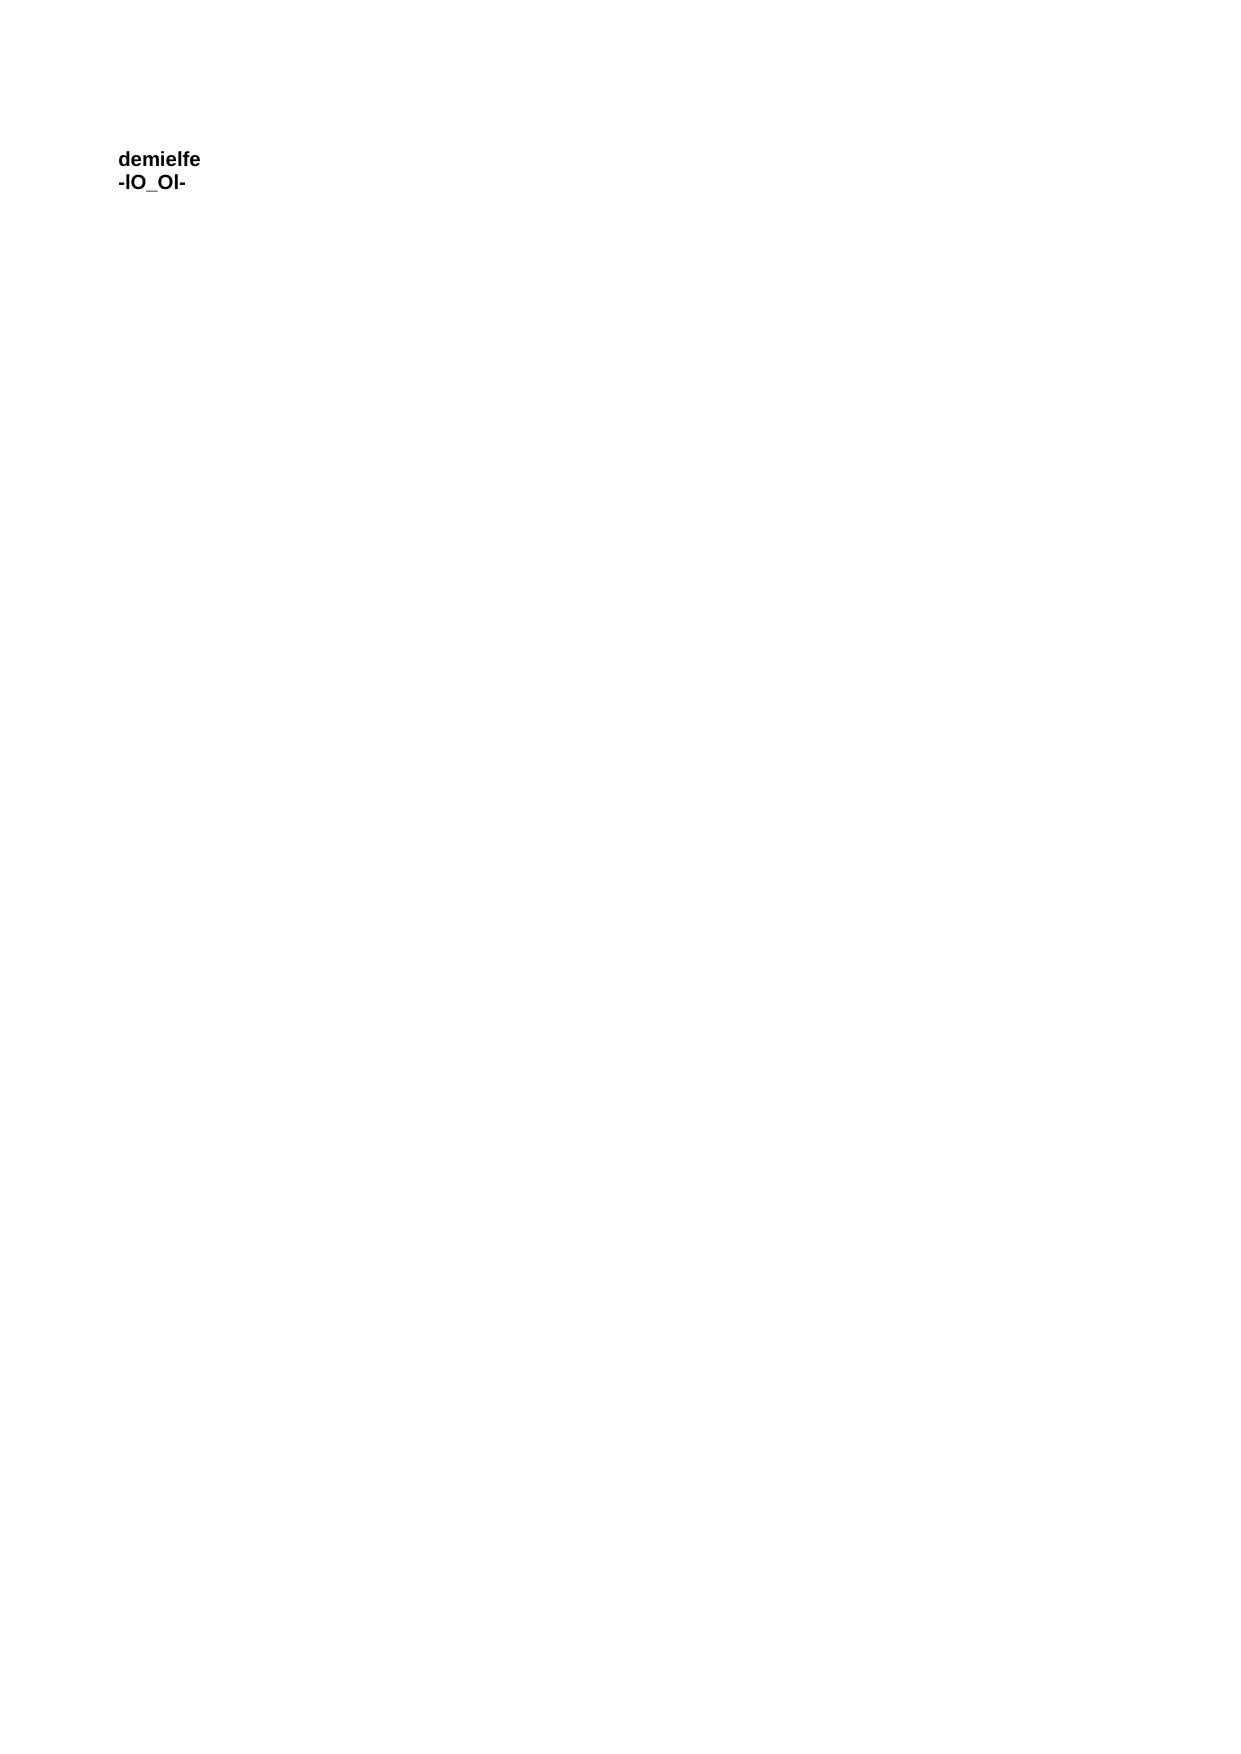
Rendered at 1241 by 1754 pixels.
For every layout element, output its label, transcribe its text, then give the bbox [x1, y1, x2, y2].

text -lO_Ol- [118, 170, 1122, 193]
text demielfe [118, 147, 1122, 170]
